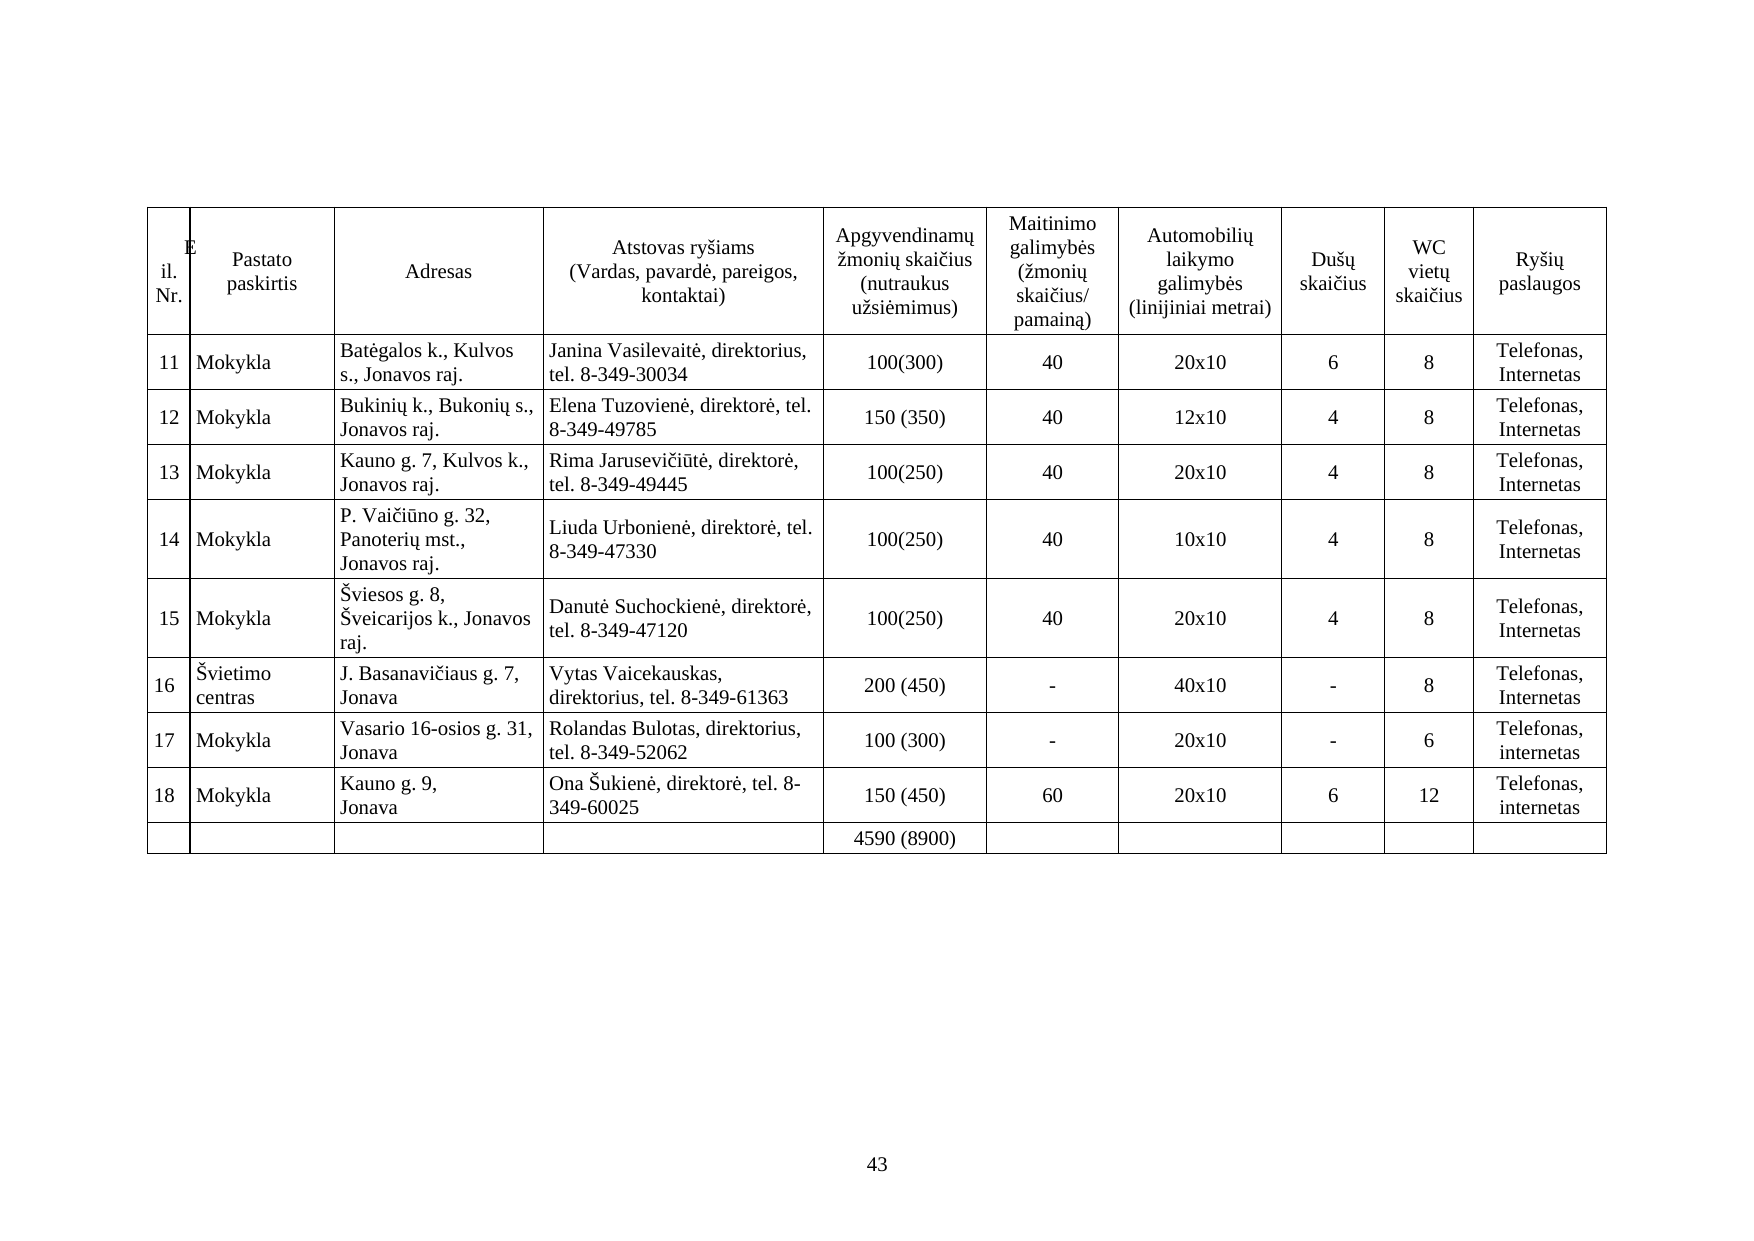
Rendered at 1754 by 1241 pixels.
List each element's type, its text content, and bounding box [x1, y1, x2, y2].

table_cell Telefonas, Internetas [1474, 500, 1606, 578]
table_cell 6 [1385, 713, 1473, 767]
table_cell - [987, 713, 1118, 767]
table_cell 8 [1385, 335, 1473, 389]
table_cell Rolandas Bulotas, direktorius, tel. 8-349-52062 [544, 713, 823, 767]
table_cell [544, 823, 823, 853]
table_cell 40 [987, 500, 1118, 578]
table_cell [1119, 823, 1281, 853]
table_cell Šviesos g. 8, Šveicarijos k., Jonavos raj. [335, 579, 543, 657]
table_cell Kauno g. 9, Jonava [335, 768, 543, 822]
table_cell 20x10 [1119, 445, 1281, 499]
table_cell Vytas Vaicekauskas, direktorius, tel. 8-349-61363 [544, 658, 823, 712]
table_cell 40 [987, 445, 1118, 499]
table_cell 200 (450) [824, 658, 986, 712]
table_cell 8 [1385, 500, 1473, 578]
table_cell Mokykla [191, 445, 334, 499]
table_cell 15 [148, 579, 189, 657]
table_cell 12 [148, 390, 189, 444]
table_cell 6 [1282, 335, 1384, 389]
table_cell P. Vaičiūno g. 32, Panoterių mst., Jonavos raj. [335, 500, 543, 578]
table_cell Telefonas, Internetas [1474, 335, 1606, 389]
table_cell Telefonas, Internetas [1474, 390, 1606, 444]
table_cell - [1282, 713, 1384, 767]
table_header Pastato paskirtis [191, 208, 334, 334]
table_cell Mokykla [191, 335, 334, 389]
table_cell Mokykla [191, 500, 334, 578]
table_cell 40 [987, 579, 1118, 657]
table_cell [1385, 823, 1473, 853]
table_cell 4 [1282, 579, 1384, 657]
table_cell 20x10 [1119, 579, 1281, 657]
table_cell 4590 (8900) [824, 823, 986, 853]
table_header Apgyvendinamų žmonių skaičius (nutraukus užsiėmimus) [824, 208, 986, 334]
table_cell Švietimo centras [191, 658, 334, 712]
table_cell 20x10 [1119, 335, 1281, 389]
table_cell Kauno g. 7, Kulvos k., Jonavos raj. [335, 445, 543, 499]
table_header Eil.Nr. [148, 208, 189, 334]
table_header WC vietų skaičius [1385, 208, 1473, 334]
table_header Adresas [335, 208, 543, 334]
table_cell Telefonas, internetas [1474, 713, 1606, 767]
table_cell 12x10 [1119, 390, 1281, 444]
table_cell Bukinių k., Bukonių s., Jonavos raj. [335, 390, 543, 444]
table_cell [1282, 823, 1384, 853]
table_cell Rima Jarusevičiūtė, direktorė, tel. 8-349-49445 [544, 445, 823, 499]
table_cell 100(250) [824, 500, 986, 578]
table_cell 4 [1282, 445, 1384, 499]
table_header Automobilių laikymo galimybės (linijiniai metrai) [1119, 208, 1281, 334]
table_header Maitinimo galimybės (žmonių skaičius/ pamainą) [987, 208, 1118, 334]
table_cell Telefonas, Internetas [1474, 445, 1606, 499]
table_cell 4 [1282, 390, 1384, 444]
table_cell 40 [987, 390, 1118, 444]
table_cell 8 [1385, 445, 1473, 499]
table_cell 20x10 [1119, 768, 1281, 822]
table_cell Ona Šukienė, direktorė, tel. 8-349-60025 [544, 768, 823, 822]
table_cell 60 [987, 768, 1118, 822]
table_header Dušų skaičius [1282, 208, 1384, 334]
table_cell 6 [1282, 768, 1384, 822]
table_cell Mokykla [191, 579, 334, 657]
table_cell 100(250) [824, 445, 986, 499]
table_cell Janina Vasilevaitė, direktorius, tel. 8-349-30034 [544, 335, 823, 389]
table_cell - [1282, 658, 1384, 712]
table_cell Liuda Urbonienė, direktorė, tel. 8-349-47330 [544, 500, 823, 578]
table_cell 20x10 [1119, 713, 1281, 767]
table_cell 8 [1385, 390, 1473, 444]
table_cell Telefonas, Internetas [1474, 658, 1606, 712]
table_header Ryšių paslaugos [1474, 208, 1606, 334]
table_cell Mokykla [191, 768, 334, 822]
table_cell J. Basanavičiaus g. 7, Jonava [335, 658, 543, 712]
table_cell 100(250) [824, 579, 986, 657]
table_cell 12 [1385, 768, 1473, 822]
table_cell [148, 823, 189, 853]
table_cell Mokykla [191, 390, 334, 444]
table_cell 8 [1385, 579, 1473, 657]
table_cell Mokykla [191, 713, 334, 767]
table_cell Danutė Suchockienė, direktorė, tel. 8-349-47120 [544, 579, 823, 657]
table_cell 4 [1282, 500, 1384, 578]
table_cell Batėgalos k., Kulvos s., Jonavos raj. [335, 335, 543, 389]
table_cell 14 [148, 500, 189, 578]
table_cell 10x10 [1119, 500, 1281, 578]
table_cell 40x10 [1119, 658, 1281, 712]
table_cell Telefonas, internetas [1474, 768, 1606, 822]
table_cell 8 [1385, 658, 1473, 712]
table_cell [987, 823, 1118, 853]
table_cell 16 [148, 658, 189, 712]
table_cell 100 (300) [824, 713, 986, 767]
table_cell [191, 823, 334, 853]
table_cell 17 [148, 713, 189, 767]
table_cell 13 [148, 445, 189, 499]
table_cell [1474, 823, 1606, 853]
table_cell [335, 823, 543, 853]
table_cell 18 [148, 768, 189, 822]
table_header Atstovas ryšiams (Vardas, pavardė, pareigos, kontaktai) [544, 208, 823, 334]
table_cell Elena Tuzovienė, direktorė, tel. 8-349-49785 [544, 390, 823, 444]
table_cell 40 [987, 335, 1118, 389]
table_cell - [987, 658, 1118, 712]
table_cell 150 (450) [824, 768, 986, 822]
table_cell Telefonas, Internetas [1474, 579, 1606, 657]
table_cell 100(300) [824, 335, 986, 389]
table_cell 150 (350) [824, 390, 986, 444]
table_cell Vasario 16-osios g. 31, Jonava [335, 713, 543, 767]
table_cell 11 [148, 335, 189, 389]
